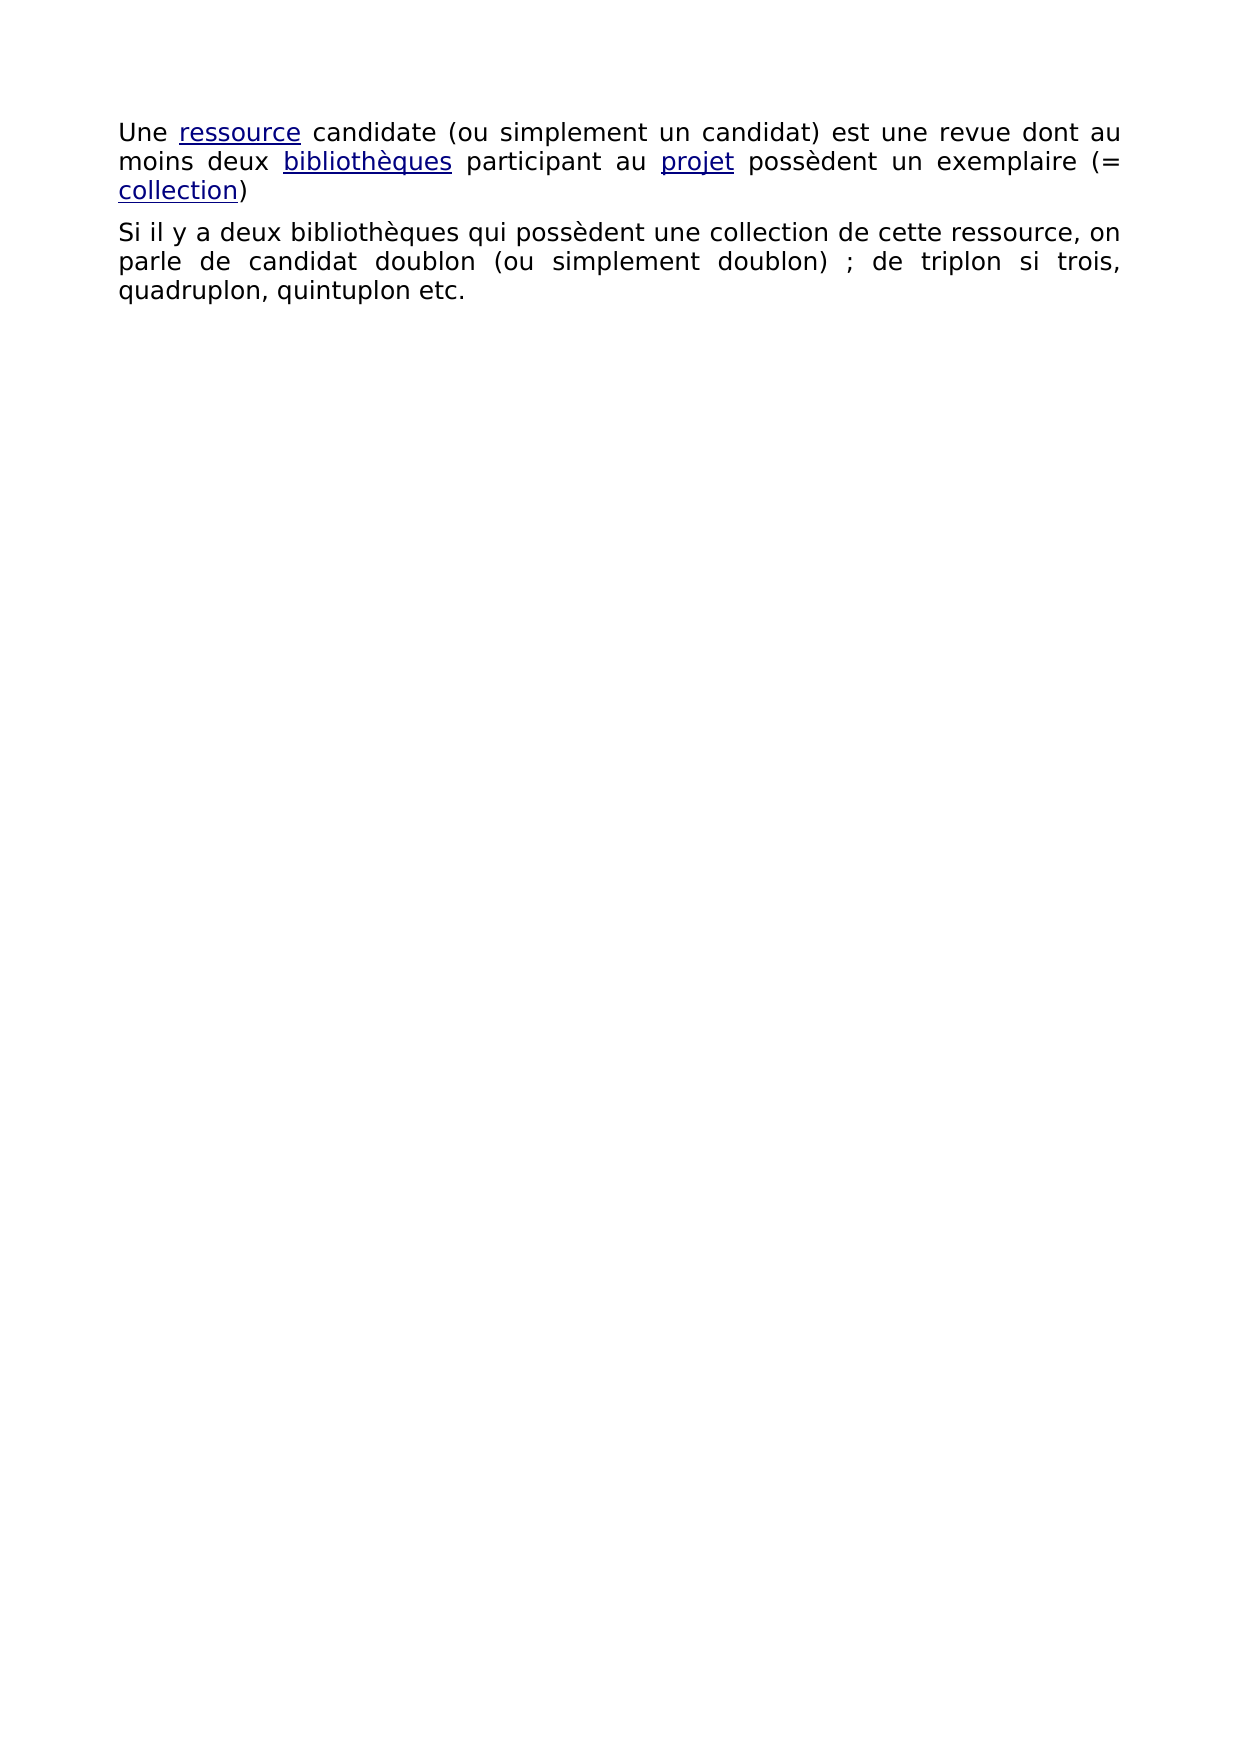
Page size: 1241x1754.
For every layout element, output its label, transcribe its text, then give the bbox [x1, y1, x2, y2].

text Si il y a deux bibliothèques qui possèdent une collection de cette ressource, on parle de candidat doublon (ou simplement doublon) ; de triplon si trois, quadruplon, quintuplon etc. [118, 218, 1122, 306]
text Une ressource candidate (ou simplement un candidat) est une revue dont au moins deux bibliothèques participant au projet possèdent un exemplaire (= collection) [118, 118, 1122, 206]
